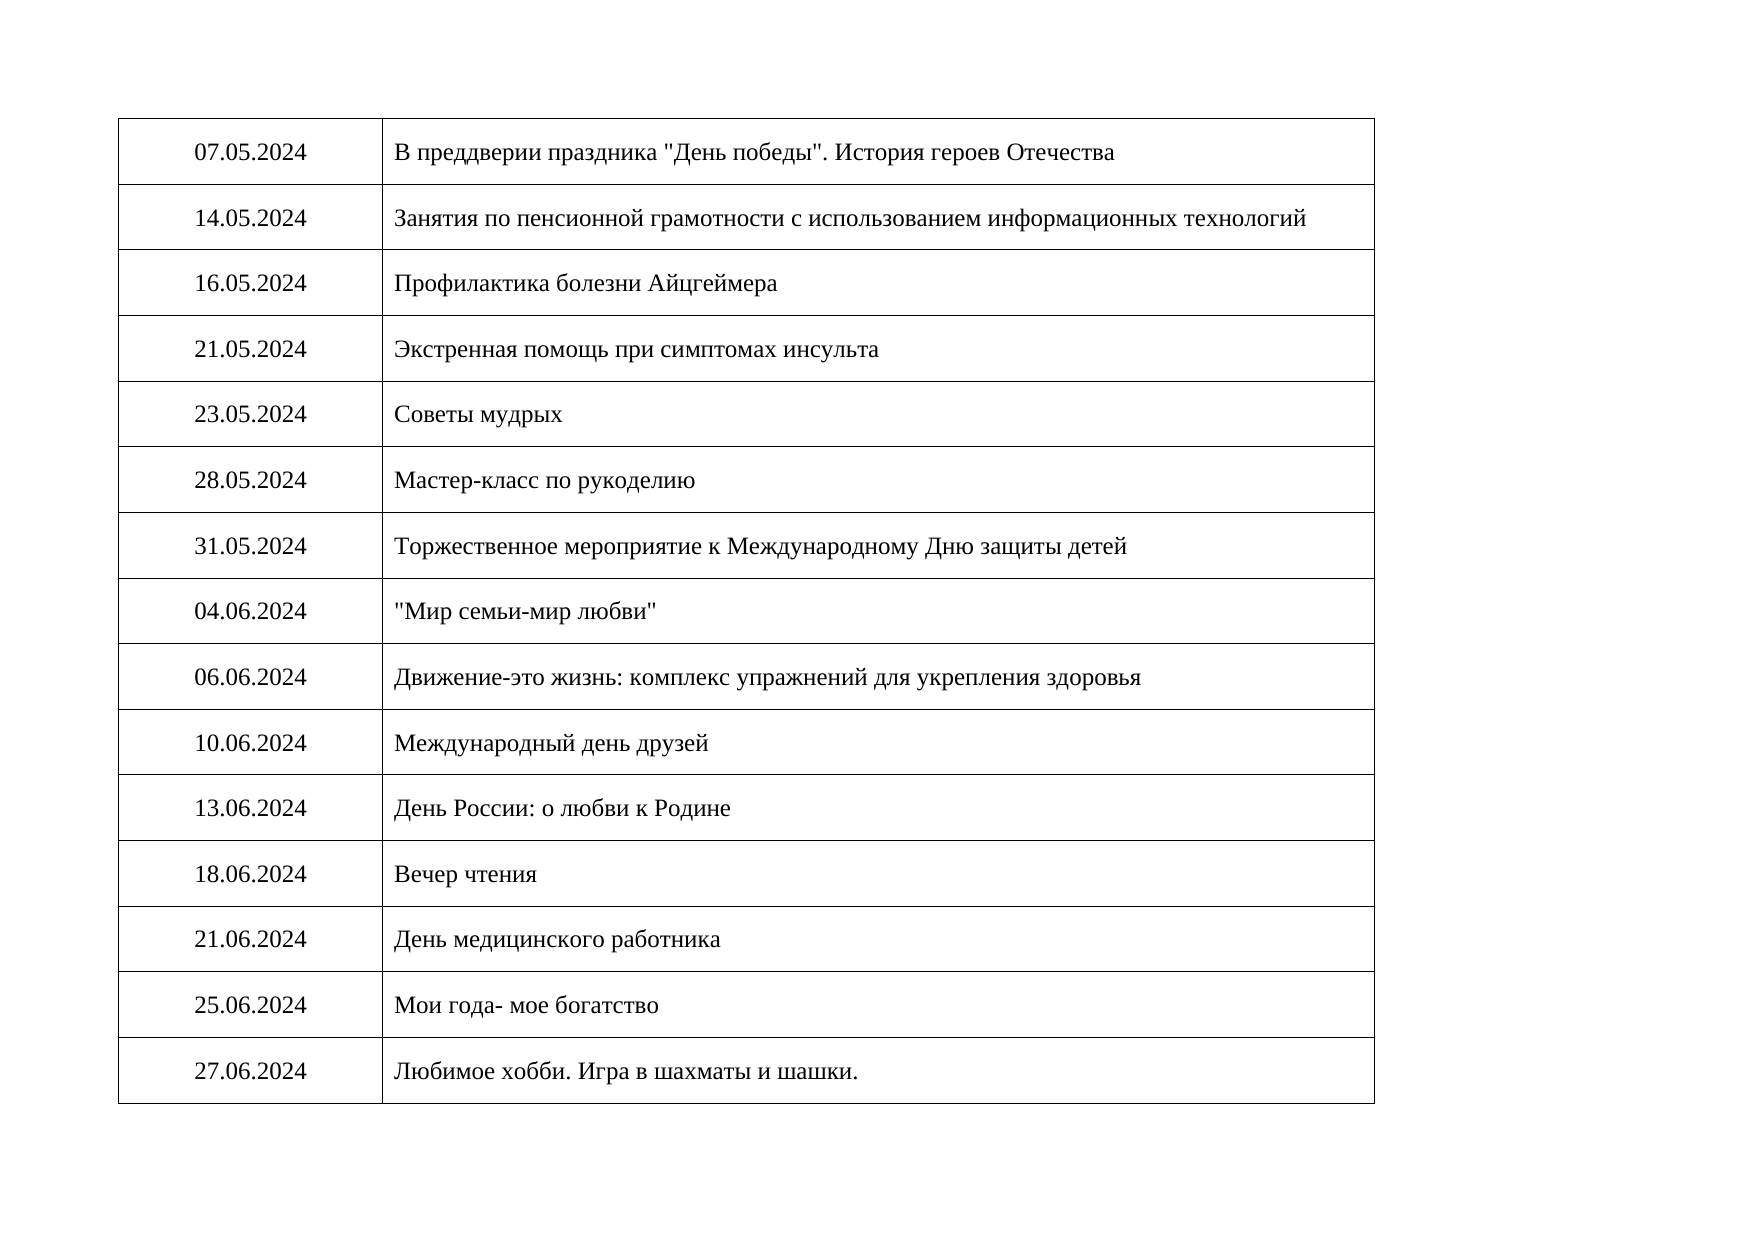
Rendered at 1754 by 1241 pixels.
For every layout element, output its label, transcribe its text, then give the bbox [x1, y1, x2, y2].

table_cell 06.06.2024 [119, 644, 382, 709]
table_cell 14.05.2024 [119, 185, 382, 249]
table_cell 10.06.2024 [119, 710, 382, 774]
table_cell В преддверии праздника "День победы". История героев Отечества [383, 119, 1374, 184]
table_cell Торжественное мероприятие к Международному Дню защиты детей [383, 513, 1374, 577]
table_cell 25.06.2024 [119, 972, 382, 1037]
table_cell Мастер-класс по рукоделию [383, 447, 1374, 512]
table_cell Советы мудрых [383, 382, 1374, 446]
table_cell Вечер чтения [383, 841, 1374, 906]
table_cell 07.05.2024 [119, 119, 382, 184]
table_cell Международный день друзей [383, 710, 1374, 774]
table_cell 18.06.2024 [119, 841, 382, 906]
table_cell 21.06.2024 [119, 907, 382, 971]
table_cell 27.06.2024 [119, 1038, 382, 1102]
table_cell Экстренная помощь при симптомах инсульта [383, 316, 1374, 381]
table_cell 04.06.2024 [119, 579, 382, 643]
table_cell Занятия по пенсионной грамотности с использованием информационных технологий [383, 185, 1374, 249]
table_cell Профилактика болезни Айцгеймера [383, 250, 1374, 315]
table_cell Мои года- мое богатство [383, 972, 1374, 1037]
table_cell 13.06.2024 [119, 775, 382, 840]
table_cell 16.05.2024 [119, 250, 382, 315]
table_cell 28.05.2024 [119, 447, 382, 512]
table_cell 23.05.2024 [119, 382, 382, 446]
table_cell 31.05.2024 [119, 513, 382, 577]
table_cell День медицинского работника [383, 907, 1374, 971]
table_cell Движение-это жизнь: комплекс упражнений для укрепления здоровья [383, 644, 1374, 709]
table_cell День России: о любви к Родине [383, 775, 1374, 840]
table_cell 21.05.2024 [119, 316, 382, 381]
table_cell "Мир семьи-мир любви" [383, 579, 1374, 643]
table_cell Любимое хобби. Игра в шахматы и шашки. [383, 1038, 1374, 1102]
